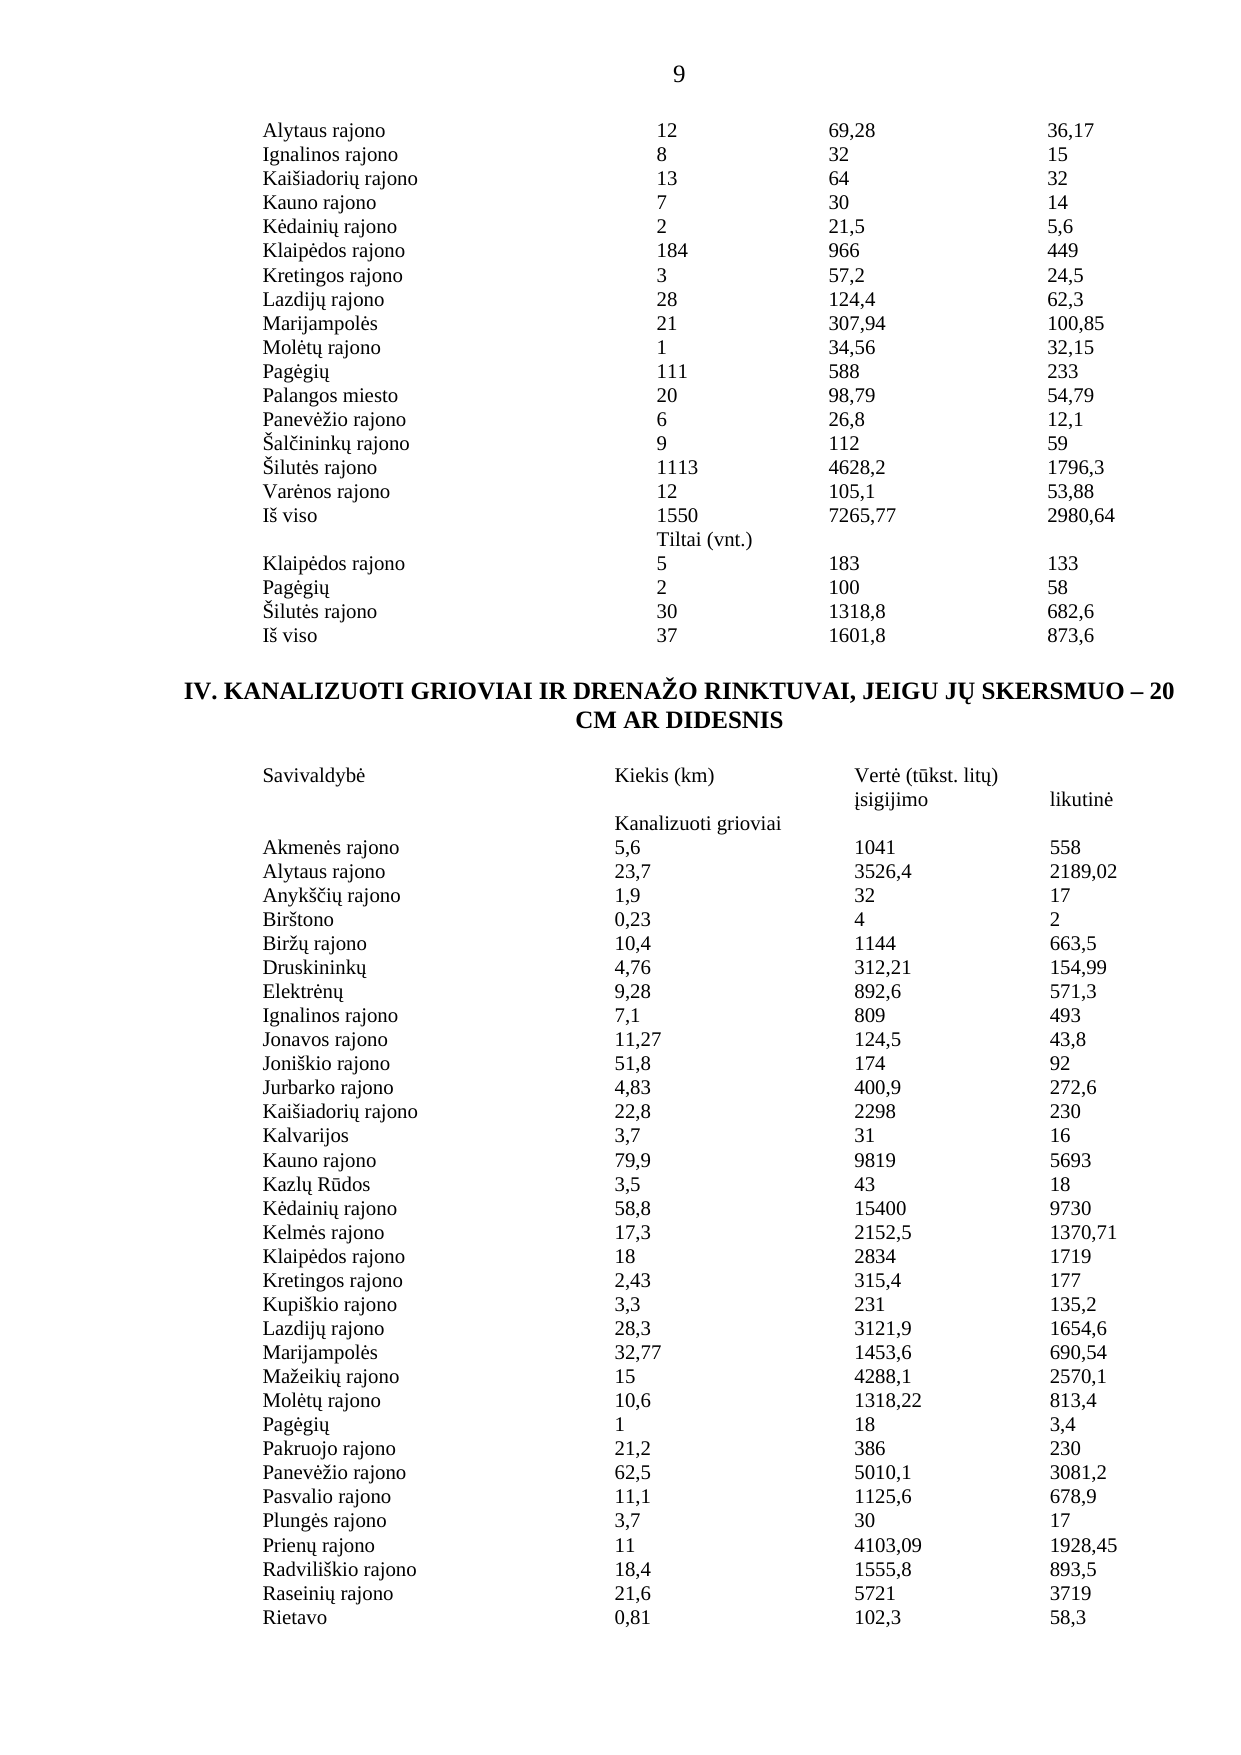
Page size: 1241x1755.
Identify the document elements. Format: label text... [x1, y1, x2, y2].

table_cell 30 [571, 599, 743, 623]
table_cell 12 [571, 118, 743, 142]
table_cell Anykščių rajono [177, 883, 529, 907]
table_cell Marijampolės [177, 1340, 529, 1364]
table_cell 4103,09 [769, 1533, 964, 1557]
table_cell 17 [964, 1509, 1181, 1532]
table_cell 58 [962, 575, 1181, 599]
table_cell 3121,9 [769, 1316, 964, 1340]
table_cell 4628,2 [743, 455, 962, 479]
table_cell 1555,8 [769, 1557, 964, 1581]
table_header Savivaldybė [177, 763, 529, 811]
table_cell 2 [571, 214, 743, 238]
table_cell 30 [769, 1509, 964, 1532]
table_cell Joniškio rajono [177, 1051, 529, 1075]
table_cell likutinė [964, 787, 1181, 811]
table_cell 7265,77 [743, 503, 962, 527]
table_cell 3,7 [529, 1124, 769, 1147]
table_cell 28 [571, 287, 743, 311]
table_cell 558 [964, 835, 1181, 859]
table_cell 22,8 [529, 1099, 769, 1123]
table_cell 57,2 [743, 263, 962, 287]
table_cell Kaišiadorių rajono [177, 1099, 529, 1123]
table_cell Kėdainių rajono [177, 1196, 529, 1220]
table_cell 5721 [769, 1581, 964, 1605]
table_cell 23,7 [529, 859, 769, 883]
table_cell 813,4 [964, 1388, 1181, 1412]
table_cell Kretingos rajono [177, 263, 571, 287]
table_cell Akmenės rajono [177, 835, 529, 859]
table_cell 18,4 [529, 1557, 769, 1581]
table_cell 10,4 [529, 931, 769, 955]
table_cell 69,28 [743, 118, 962, 142]
table_cell Šalčininkų rajono [177, 431, 571, 455]
table_cell 233 [962, 359, 1181, 383]
table_cell Jonavos rajono [177, 1027, 529, 1051]
table_cell 892,6 [769, 979, 964, 1003]
table_cell Prienų rajono [177, 1533, 529, 1557]
table_cell 105,1 [743, 479, 962, 503]
table_header Vertė (tūkst. litų) [769, 763, 1181, 787]
table_cell Šilutės rajono [177, 455, 571, 479]
table_cell 21,5 [743, 214, 962, 238]
table_cell 16 [964, 1124, 1181, 1147]
table_cell 100 [743, 575, 962, 599]
table_cell 111 [571, 359, 743, 383]
table_cell 37 [571, 624, 743, 647]
table_cell 59 [962, 431, 1181, 455]
table_cell 2834 [769, 1244, 964, 1268]
table_cell 2298 [769, 1099, 964, 1123]
table_cell 5693 [964, 1148, 1181, 1172]
table_cell 493 [964, 1003, 1181, 1027]
table_cell Klaipėdos rajono [177, 239, 571, 262]
table_cell 1550 [571, 503, 743, 527]
table_cell 315,4 [769, 1268, 964, 1292]
table_cell 2189,02 [964, 859, 1181, 883]
table_cell 12 [571, 479, 743, 503]
table_cell 0,23 [529, 907, 769, 931]
table_cell 62,5 [529, 1460, 769, 1484]
table_cell 183 [743, 551, 962, 575]
table_cell 92 [964, 1051, 1181, 1075]
table_cell 231 [769, 1292, 964, 1316]
table_cell Kauno rajono [177, 1148, 529, 1172]
table_cell 177 [964, 1268, 1181, 1292]
table_cell Klaipėdos rajono [177, 551, 571, 575]
table_cell 4 [769, 907, 964, 931]
table_cell Elektrėnų [177, 979, 529, 1003]
table_cell 1,9 [529, 883, 769, 907]
table_cell Raseinių rajono [177, 1581, 529, 1605]
table_cell 53,88 [962, 479, 1181, 503]
table_cell Kėdainių rajono [177, 214, 571, 238]
table_cell 1 [571, 335, 743, 359]
table_cell Varėnos rajono [177, 479, 571, 503]
table_cell 3081,2 [964, 1460, 1181, 1484]
table_cell 9 [571, 431, 743, 455]
table_cell 10,6 [529, 1388, 769, 1412]
table_cell [177, 811, 529, 835]
table_cell 26,8 [743, 407, 962, 431]
table_cell Kaišiadorių rajono [177, 166, 571, 190]
table_cell Rietavo [177, 1605, 529, 1629]
table_cell 0,81 [529, 1605, 769, 1629]
table_cell 1318,8 [743, 599, 962, 623]
table_cell 3,3 [529, 1292, 769, 1316]
table_cell 682,6 [962, 599, 1181, 623]
table_cell 8 [571, 142, 743, 166]
table_cell 5,6 [962, 214, 1181, 238]
table_cell Klaipėdos rajono [177, 1244, 529, 1268]
table_cell 24,5 [962, 263, 1181, 287]
table_cell 588 [743, 359, 962, 383]
table_cell 1113 [571, 455, 743, 479]
table_cell 809 [769, 1003, 964, 1027]
table_cell 3,4 [964, 1412, 1181, 1436]
table_cell Molėtų rajono [177, 1388, 529, 1412]
table_cell 18 [769, 1412, 964, 1436]
table_cell 98,79 [743, 383, 962, 407]
table_cell Šilutės rajono [177, 599, 571, 623]
table_cell 15 [962, 142, 1181, 166]
table_cell 58,3 [964, 1605, 1181, 1629]
table_cell 32 [769, 883, 964, 907]
table_cell 34,56 [743, 335, 962, 359]
table_cell Alytaus rajono [177, 859, 529, 883]
table_cell 1125,6 [769, 1484, 964, 1508]
table_cell 873,6 [962, 624, 1181, 647]
table_cell Kelmės rajono [177, 1220, 529, 1244]
table_cell Lazdijų rajono [177, 287, 571, 311]
table_cell 3,5 [529, 1172, 769, 1196]
table_cell 135,2 [964, 1292, 1181, 1316]
table_cell 230 [964, 1436, 1181, 1460]
table_cell 893,5 [964, 1557, 1181, 1581]
table_cell 184 [571, 239, 743, 262]
table_cell 102,3 [769, 1605, 964, 1629]
table_cell 14 [962, 190, 1181, 214]
table_cell 307,94 [743, 311, 962, 335]
table_cell 11 [529, 1533, 769, 1557]
table_cell Pagėgių [177, 1412, 529, 1436]
table_cell 6 [571, 407, 743, 431]
table_cell Kretingos rajono [177, 1268, 529, 1292]
table_cell Panevėžio rajono [177, 407, 571, 431]
table_cell 30 [743, 190, 962, 214]
table_cell Plungės rajono [177, 1509, 529, 1532]
table_cell Palangos miesto [177, 383, 571, 407]
table_cell 400,9 [769, 1075, 964, 1099]
table_cell Kazlų Rūdos [177, 1172, 529, 1196]
table_cell 154,99 [964, 955, 1181, 979]
table_cell 9,28 [529, 979, 769, 1003]
table_cell 7 [571, 190, 743, 214]
table_cell 17 [964, 883, 1181, 907]
table_cell 690,54 [964, 1340, 1181, 1364]
table_cell Ignalinos rajono [177, 1003, 529, 1027]
table_cell 79,9 [529, 1148, 769, 1172]
table_cell 12,1 [962, 407, 1181, 431]
text IV. KANALIZUOTI GRIOVIAI IR DRENAŽO RINKTUVAI, JEIGU JŲ SKERSMUO – 20 CM AR DIDESNIS [177, 676, 1181, 734]
table_cell 1654,6 [964, 1316, 1181, 1340]
table_cell 1719 [964, 1244, 1181, 1268]
table_cell 2,43 [529, 1268, 769, 1292]
table_cell 1144 [769, 931, 964, 955]
table_cell 1796,3 [962, 455, 1181, 479]
table_cell 9730 [964, 1196, 1181, 1220]
table_cell Kupiškio rajono [177, 1292, 529, 1316]
table_cell Pagėgių [177, 575, 571, 599]
table_cell 32,77 [529, 1340, 769, 1364]
table_cell Pasvalio rajono [177, 1484, 529, 1508]
table_cell 62,3 [962, 287, 1181, 311]
table_cell 21,6 [529, 1581, 769, 1605]
table_cell 2 [964, 907, 1181, 931]
table_cell 4,76 [529, 955, 769, 979]
table_cell 32,15 [962, 335, 1181, 359]
table_cell 230 [964, 1099, 1181, 1123]
table_cell 1 [529, 1412, 769, 1436]
table_cell Lazdijų rajono [177, 1316, 529, 1340]
table_cell 966 [743, 239, 962, 262]
table_cell 54,79 [962, 383, 1181, 407]
table_cell 21 [571, 311, 743, 335]
table_cell [177, 527, 571, 551]
table_cell 2 [571, 575, 743, 599]
table_cell 272,6 [964, 1075, 1181, 1099]
table_cell Alytaus rajono [177, 118, 571, 142]
table_cell 32 [962, 166, 1181, 190]
table_cell 51,8 [529, 1051, 769, 1075]
table_cell 133 [962, 551, 1181, 575]
table_cell 2152,5 [769, 1220, 964, 1244]
table_cell Jurbarko rajono [177, 1075, 529, 1099]
table_cell 1453,6 [769, 1340, 964, 1364]
table_cell 2570,1 [964, 1364, 1181, 1388]
table_cell Birštono [177, 907, 529, 931]
table_cell Kalvarijos [177, 1124, 529, 1147]
table_cell 663,5 [964, 931, 1181, 955]
table_cell 449 [962, 239, 1181, 262]
table_cell Mažeikių rajono [177, 1364, 529, 1388]
table_cell Kanalizuoti grioviai [529, 811, 1181, 835]
table_cell 20 [571, 383, 743, 407]
table_cell 100,85 [962, 311, 1181, 335]
table_cell įsigijimo [769, 787, 964, 811]
table_cell Iš viso [177, 503, 571, 527]
table_cell 386 [769, 1436, 964, 1460]
table_cell Tiltai (vnt.) [571, 527, 1181, 551]
table_cell 43,8 [964, 1027, 1181, 1051]
table_cell 1601,8 [743, 624, 962, 647]
table_cell 312,21 [769, 955, 964, 979]
table_cell Marijampolės [177, 311, 571, 335]
table_cell 13 [571, 166, 743, 190]
table_cell 124,5 [769, 1027, 964, 1051]
table_cell 3,7 [529, 1509, 769, 1532]
table_cell 64 [743, 166, 962, 190]
table_header Kiekis (km) [529, 763, 769, 811]
table_cell 11,27 [529, 1027, 769, 1051]
table_cell Panevėžio rajono [177, 1460, 529, 1484]
table_cell 17,3 [529, 1220, 769, 1244]
table_cell 3 [571, 263, 743, 287]
table_cell 9819 [769, 1148, 964, 1172]
table_cell Radviliškio rajono [177, 1557, 529, 1581]
table_cell 28,3 [529, 1316, 769, 1340]
table_cell 32 [743, 142, 962, 166]
table_cell Kauno rajono [177, 190, 571, 214]
table_cell 5 [571, 551, 743, 575]
table_cell 1318,22 [769, 1388, 964, 1412]
table_cell 36,17 [962, 118, 1181, 142]
table_cell 5,6 [529, 835, 769, 859]
table_cell 5010,1 [769, 1460, 964, 1484]
table_cell 1041 [769, 835, 964, 859]
table_cell 1928,45 [964, 1533, 1181, 1557]
table_cell 571,3 [964, 979, 1181, 1003]
table_cell 4,83 [529, 1075, 769, 1099]
table_cell 18 [964, 1172, 1181, 1196]
table_cell 43 [769, 1172, 964, 1196]
table_cell Pakruojo rajono [177, 1436, 529, 1460]
table_cell Ignalinos rajono [177, 142, 571, 166]
table_cell 31 [769, 1124, 964, 1147]
table_cell Biržų rajono [177, 931, 529, 955]
table_cell 15400 [769, 1196, 964, 1220]
table_cell 21,2 [529, 1436, 769, 1460]
table_cell 15 [529, 1364, 769, 1388]
table_cell 174 [769, 1051, 964, 1075]
table_cell 2980,64 [962, 503, 1181, 527]
table_cell 3719 [964, 1581, 1181, 1605]
table_cell 3526,4 [769, 859, 964, 883]
table_cell 124,4 [743, 287, 962, 311]
table_cell 18 [529, 1244, 769, 1268]
table_cell Iš viso [177, 624, 571, 647]
table_cell 1370,71 [964, 1220, 1181, 1244]
table_cell 678,9 [964, 1484, 1181, 1508]
table_cell Druskininkų [177, 955, 529, 979]
table_cell Molėtų rajono [177, 335, 571, 359]
table_cell 7,1 [529, 1003, 769, 1027]
table_cell 58,8 [529, 1196, 769, 1220]
table_cell Pagėgių [177, 359, 571, 383]
table_cell 112 [743, 431, 962, 455]
table_cell 4288,1 [769, 1364, 964, 1388]
table_cell 11,1 [529, 1484, 769, 1508]
